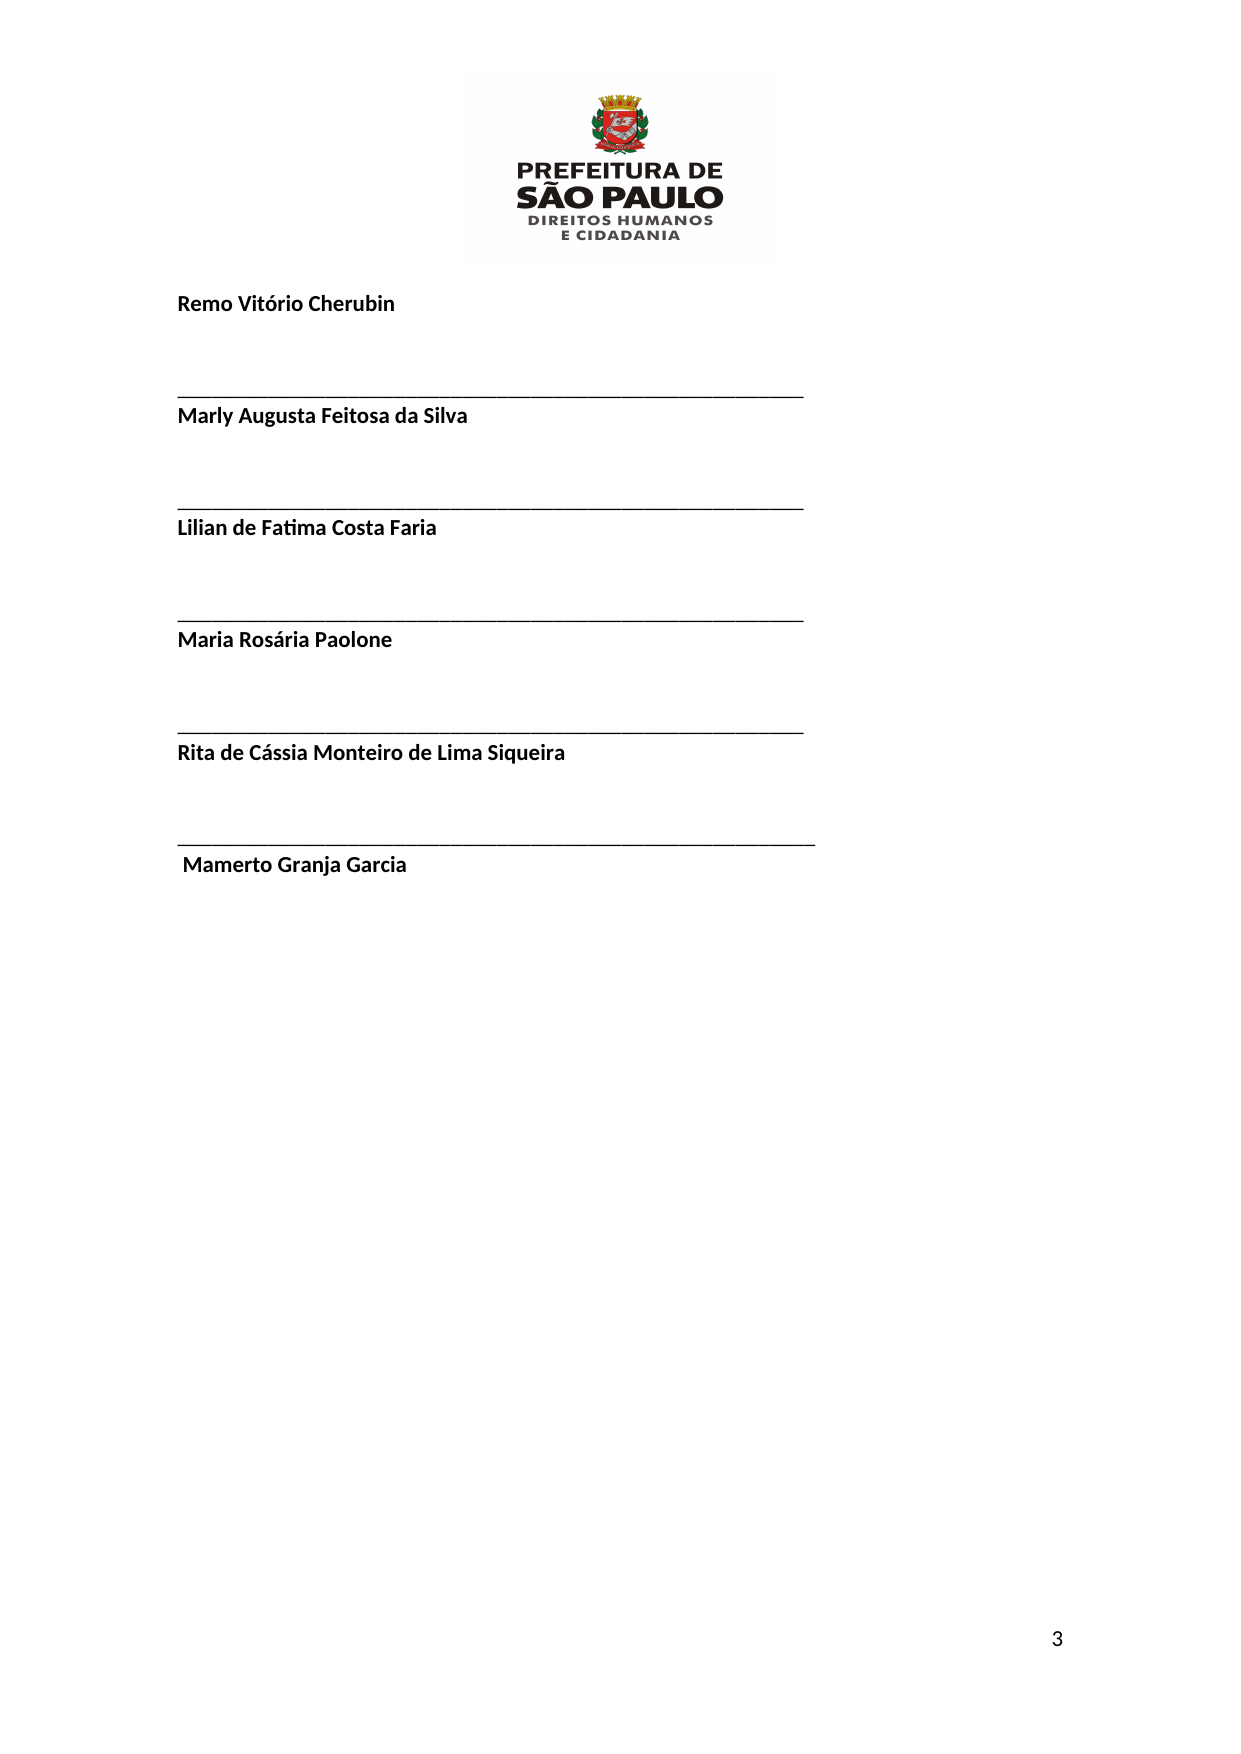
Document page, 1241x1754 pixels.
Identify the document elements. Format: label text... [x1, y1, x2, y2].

picture [465, 73, 775, 262]
text _______________________________________________________ [177, 373, 1063, 401]
text Remo Vitório Cherubin [177, 289, 1063, 317]
text _______________________________________________________ [177, 597, 1063, 626]
text Mamerto Granja Garcia [177, 850, 1063, 878]
text ________________________________________________________ [177, 822, 1063, 850]
text _______________________________________________________ [177, 485, 1063, 513]
text _______________________________________________________ [177, 709, 1063, 738]
text Lilian de Fatima Costa Faria [177, 513, 1063, 541]
text Marly Augusta Feitosa da Silva [177, 401, 1063, 429]
text Rita de Cássia Monteiro de Lima Siqueira [177, 738, 1063, 766]
text Maria Rosária Paolone [177, 626, 1063, 653]
